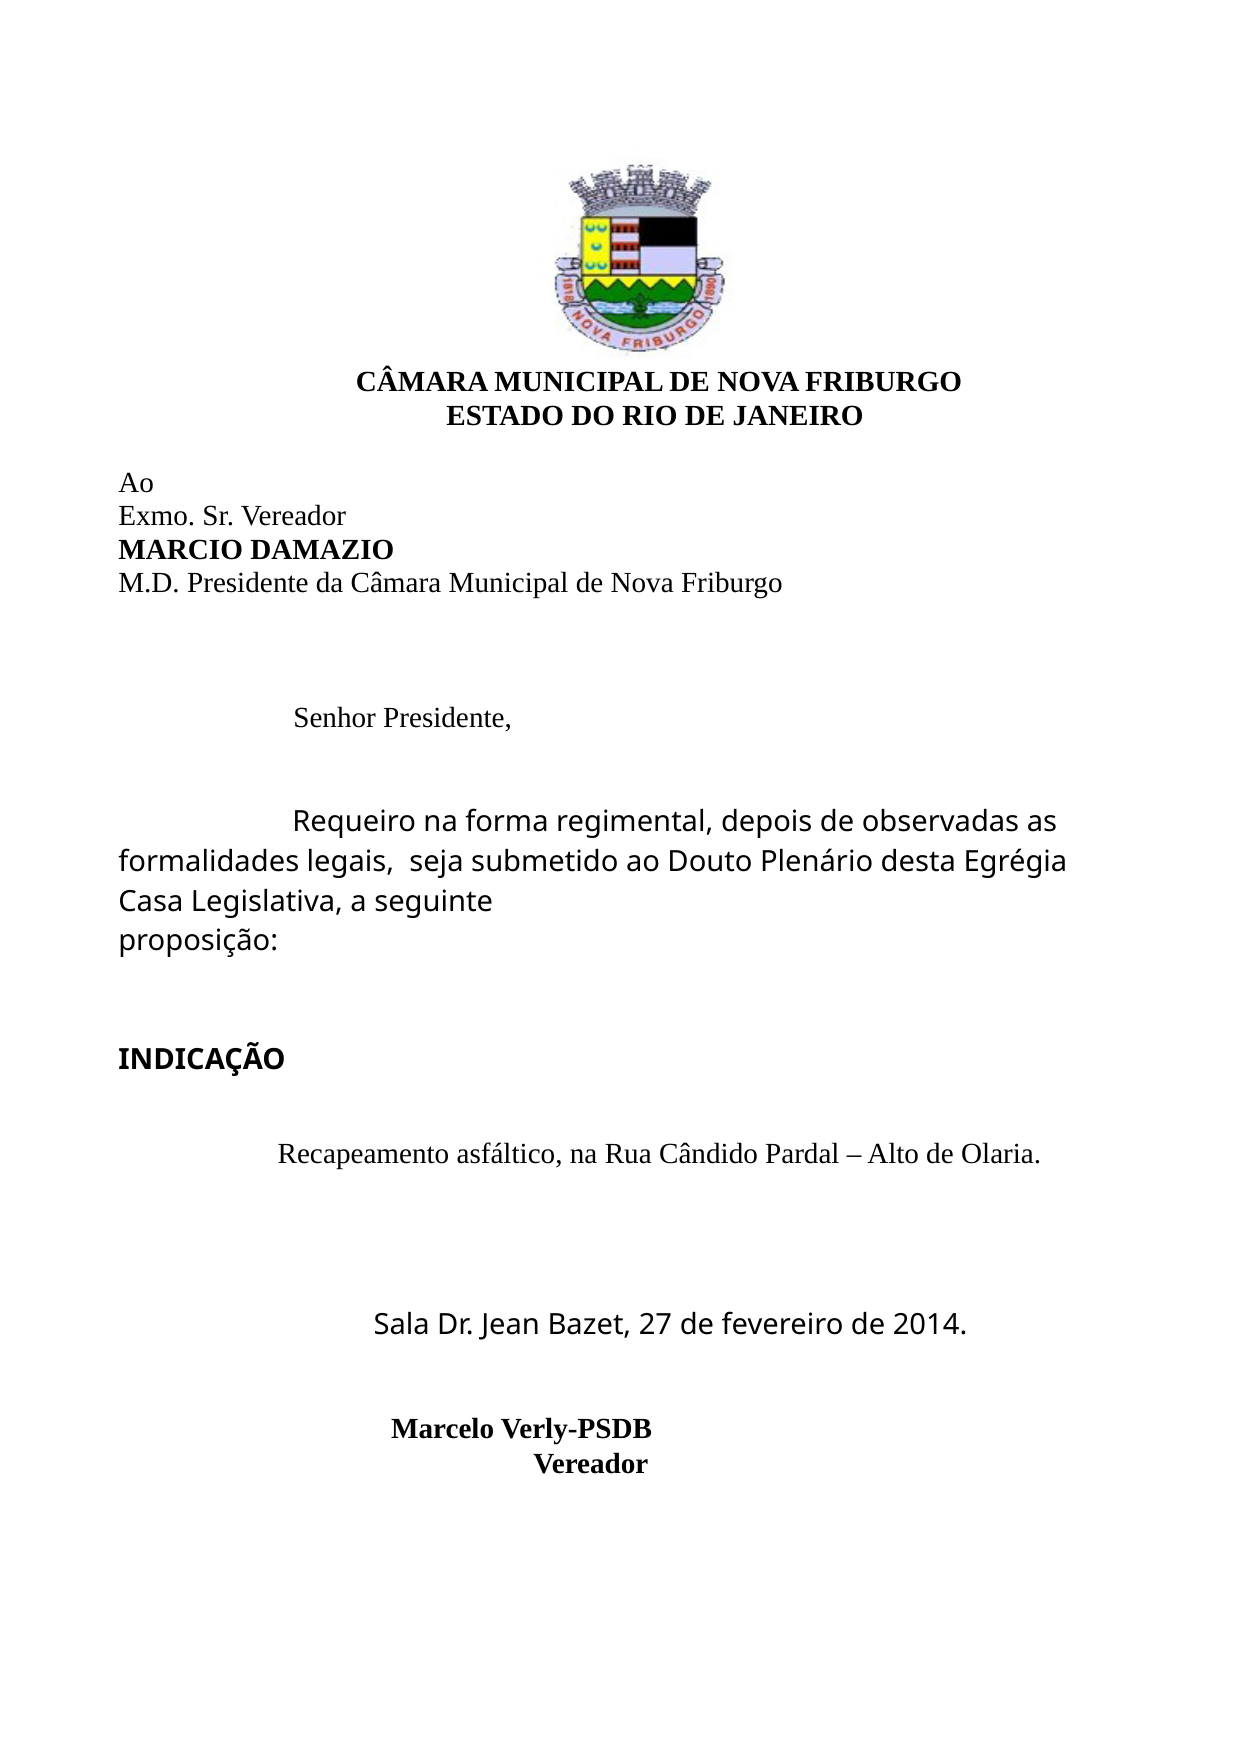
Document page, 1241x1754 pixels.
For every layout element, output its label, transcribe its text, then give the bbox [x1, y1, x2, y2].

text Recapeamento asfáltico, na Rua Cândido Pardal – Alto de Olaria. [118, 1136, 1122, 1169]
text MARCIO DAMAZIO [118, 532, 1122, 566]
text ESTADO DO RIO DE JANEIRO [118, 398, 1122, 431]
text CÂMARA MUNICIPAL DE NOVA FRIBURGO [118, 118, 1122, 398]
text Ao [118, 465, 1122, 498]
text Exmo. Sr. Vereador [118, 498, 1122, 532]
text proposição: [118, 919, 1122, 959]
text Vereador [118, 1446, 1122, 1479]
text M.D. Presidente da Câmara Municipal de Nova Friburgo [118, 566, 1122, 599]
text Requeiro na forma regimental, depois de observadas as formalidades legais, seja submetido ao Douto Plenário desta Egrégia Casa Legislativa, a seguinte [118, 800, 1122, 919]
text Marcelo Verly-PSDB [118, 1411, 1122, 1446]
text Senhor Presidente, [118, 700, 1122, 733]
text INDICAÇÃO [118, 1038, 1122, 1078]
text Sala Dr. Jean Bazet, 27 de fevereiro de 2014. [118, 1303, 1122, 1343]
